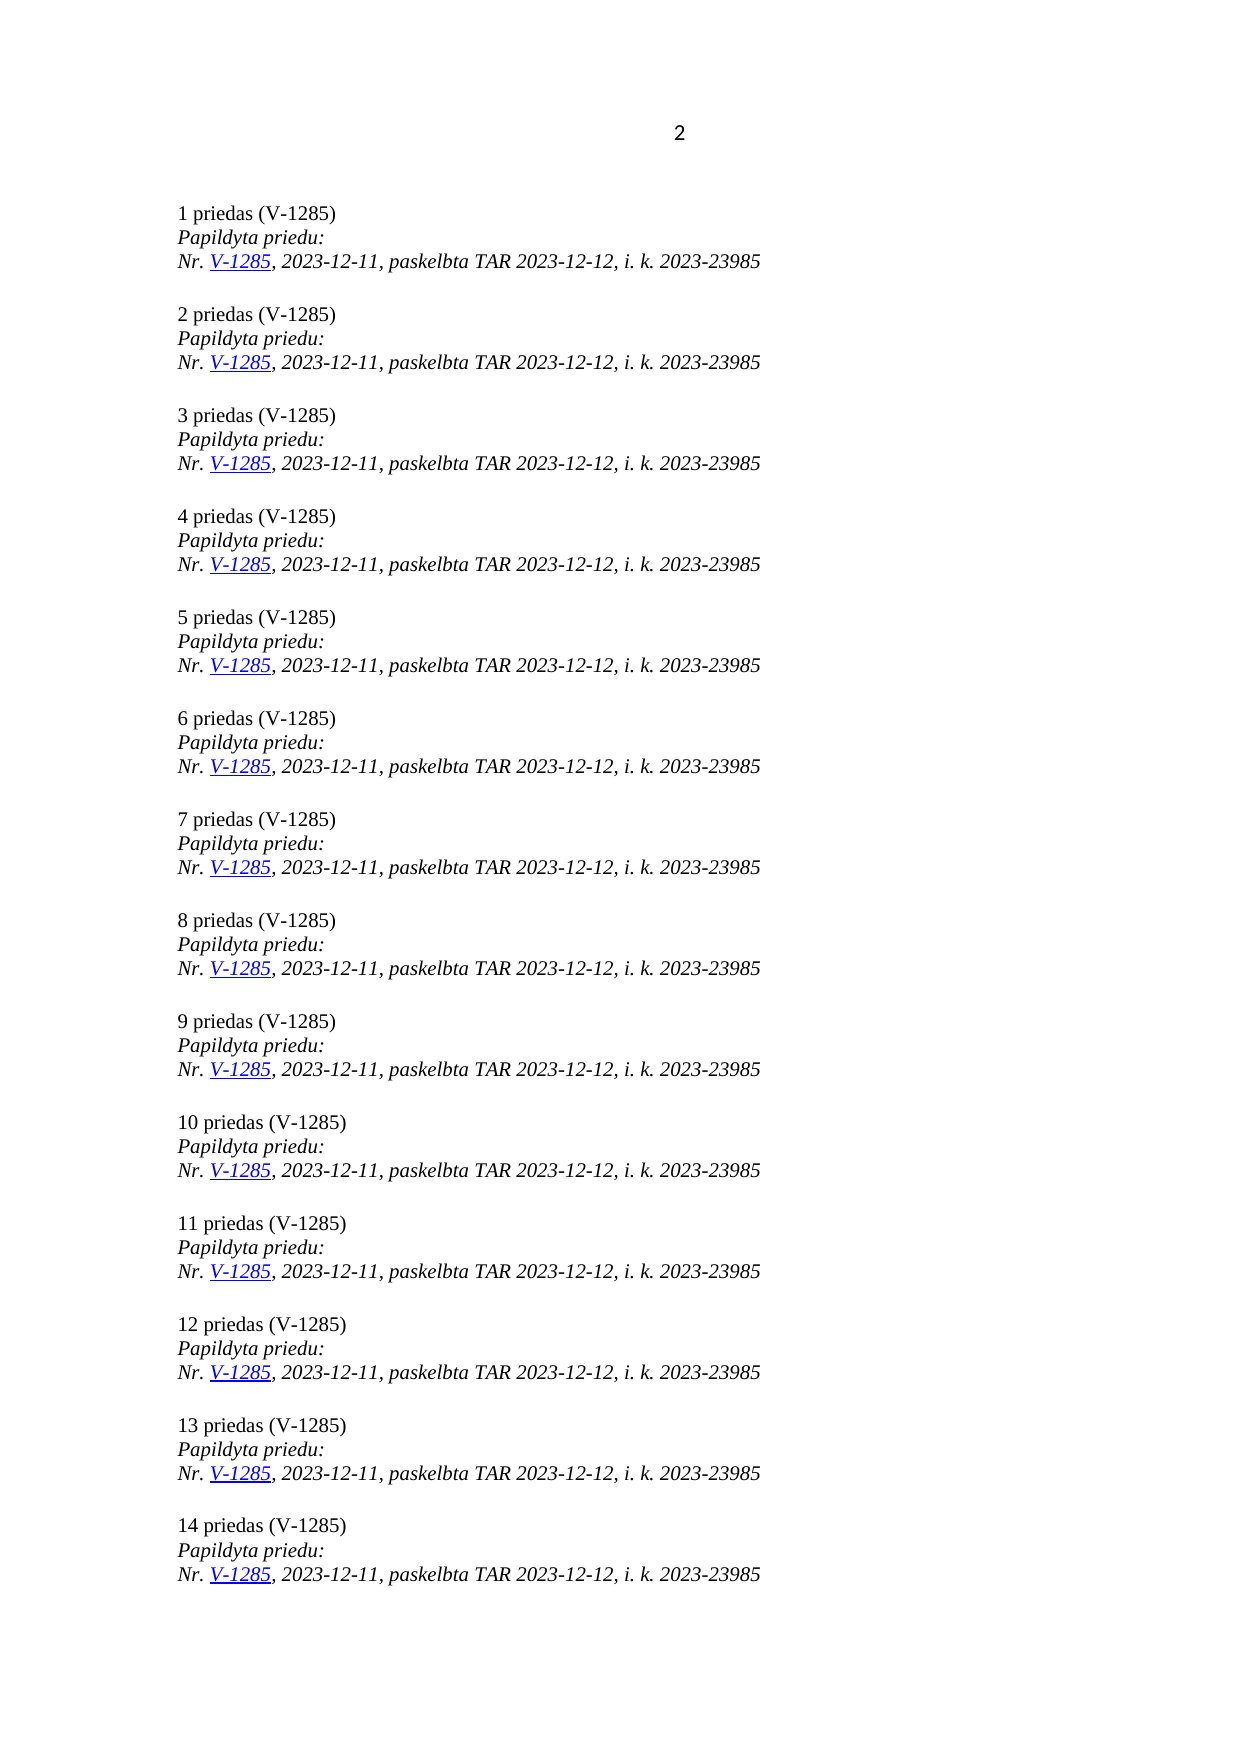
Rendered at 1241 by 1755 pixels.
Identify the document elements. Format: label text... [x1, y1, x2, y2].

text 6 priedas (V-1285) [177, 706, 1181, 730]
text Nr. V-1285, 2023-12-11, paskelbta TAR 2023-12-12, i. k. 2023-23985 [177, 451, 1181, 475]
text Nr. V-1285, 2023-12-11, paskelbta TAR 2023-12-12, i. k. 2023-23985 [177, 1360, 1181, 1384]
text 14 priedas (V-1285) [177, 1513, 1181, 1537]
text Papildyta priedu: [177, 528, 1181, 552]
text 13 priedas (V-1285) [177, 1412, 1181, 1437]
text Papildyta priedu: [177, 1235, 1181, 1259]
text Nr. V-1285, 2023-12-11, paskelbta TAR 2023-12-12, i. k. 2023-23985 [177, 956, 1181, 980]
text Papildyta priedu: [177, 1336, 1181, 1360]
text Nr. V-1285, 2023-12-11, paskelbta TAR 2023-12-12, i. k. 2023-23985 [177, 1057, 1181, 1081]
text 3 priedas (V-1285) [177, 403, 1181, 427]
text Papildyta priedu: [177, 1033, 1181, 1057]
text 5 priedas (V-1285) [177, 605, 1181, 629]
text 4 priedas (V-1285) [177, 504, 1181, 528]
text 8 priedas (V-1285) [177, 908, 1181, 932]
text Nr. V-1285, 2023-12-11, paskelbta TAR 2023-12-12, i. k. 2023-23985 [177, 1158, 1181, 1182]
text Nr. V-1285, 2023-12-11, paskelbta TAR 2023-12-12, i. k. 2023-23985 [177, 1259, 1181, 1283]
text 7 priedas (V-1285) [177, 807, 1181, 831]
text 12 priedas (V-1285) [177, 1312, 1181, 1336]
text Nr. V-1285, 2023-12-11, paskelbta TAR 2023-12-12, i. k. 2023-23985 [177, 249, 1181, 273]
text Papildyta priedu: [177, 1134, 1181, 1158]
text Nr. V-1285, 2023-12-11, paskelbta TAR 2023-12-12, i. k. 2023-23985 [177, 1562, 1181, 1586]
text Nr. V-1285, 2023-12-11, paskelbta TAR 2023-12-12, i. k. 2023-23985 [177, 552, 1181, 576]
text 10 priedas (V-1285) [177, 1110, 1181, 1134]
text 11 priedas (V-1285) [177, 1211, 1181, 1235]
text 9 priedas (V-1285) [177, 1009, 1181, 1033]
text Papildyta priedu: [177, 427, 1181, 451]
text Papildyta priedu: [177, 1537, 1181, 1562]
text 2 priedas (V-1285) [177, 302, 1181, 326]
text Nr. V-1285, 2023-12-11, paskelbta TAR 2023-12-12, i. k. 2023-23985 [177, 855, 1181, 879]
text Nr. V-1285, 2023-12-11, paskelbta TAR 2023-12-12, i. k. 2023-23985 [177, 754, 1181, 778]
text Papildyta priedu: [177, 730, 1181, 754]
text Nr. V-1285, 2023-12-11, paskelbta TAR 2023-12-12, i. k. 2023-23985 [177, 1461, 1181, 1485]
text Papildyta priedu: [177, 1437, 1181, 1461]
text 1 priedas (V-1285) [177, 201, 1181, 225]
text Nr. V-1285, 2023-12-11, paskelbta TAR 2023-12-12, i. k. 2023-23985 [177, 653, 1181, 677]
text Nr. V-1285, 2023-12-11, paskelbta TAR 2023-12-12, i. k. 2023-23985 [177, 350, 1181, 374]
text Papildyta priedu: [177, 225, 1181, 249]
text Papildyta priedu: [177, 831, 1181, 855]
text Papildyta priedu: [177, 932, 1181, 956]
text Papildyta priedu: [177, 629, 1181, 653]
text Papildyta priedu: [177, 326, 1181, 350]
